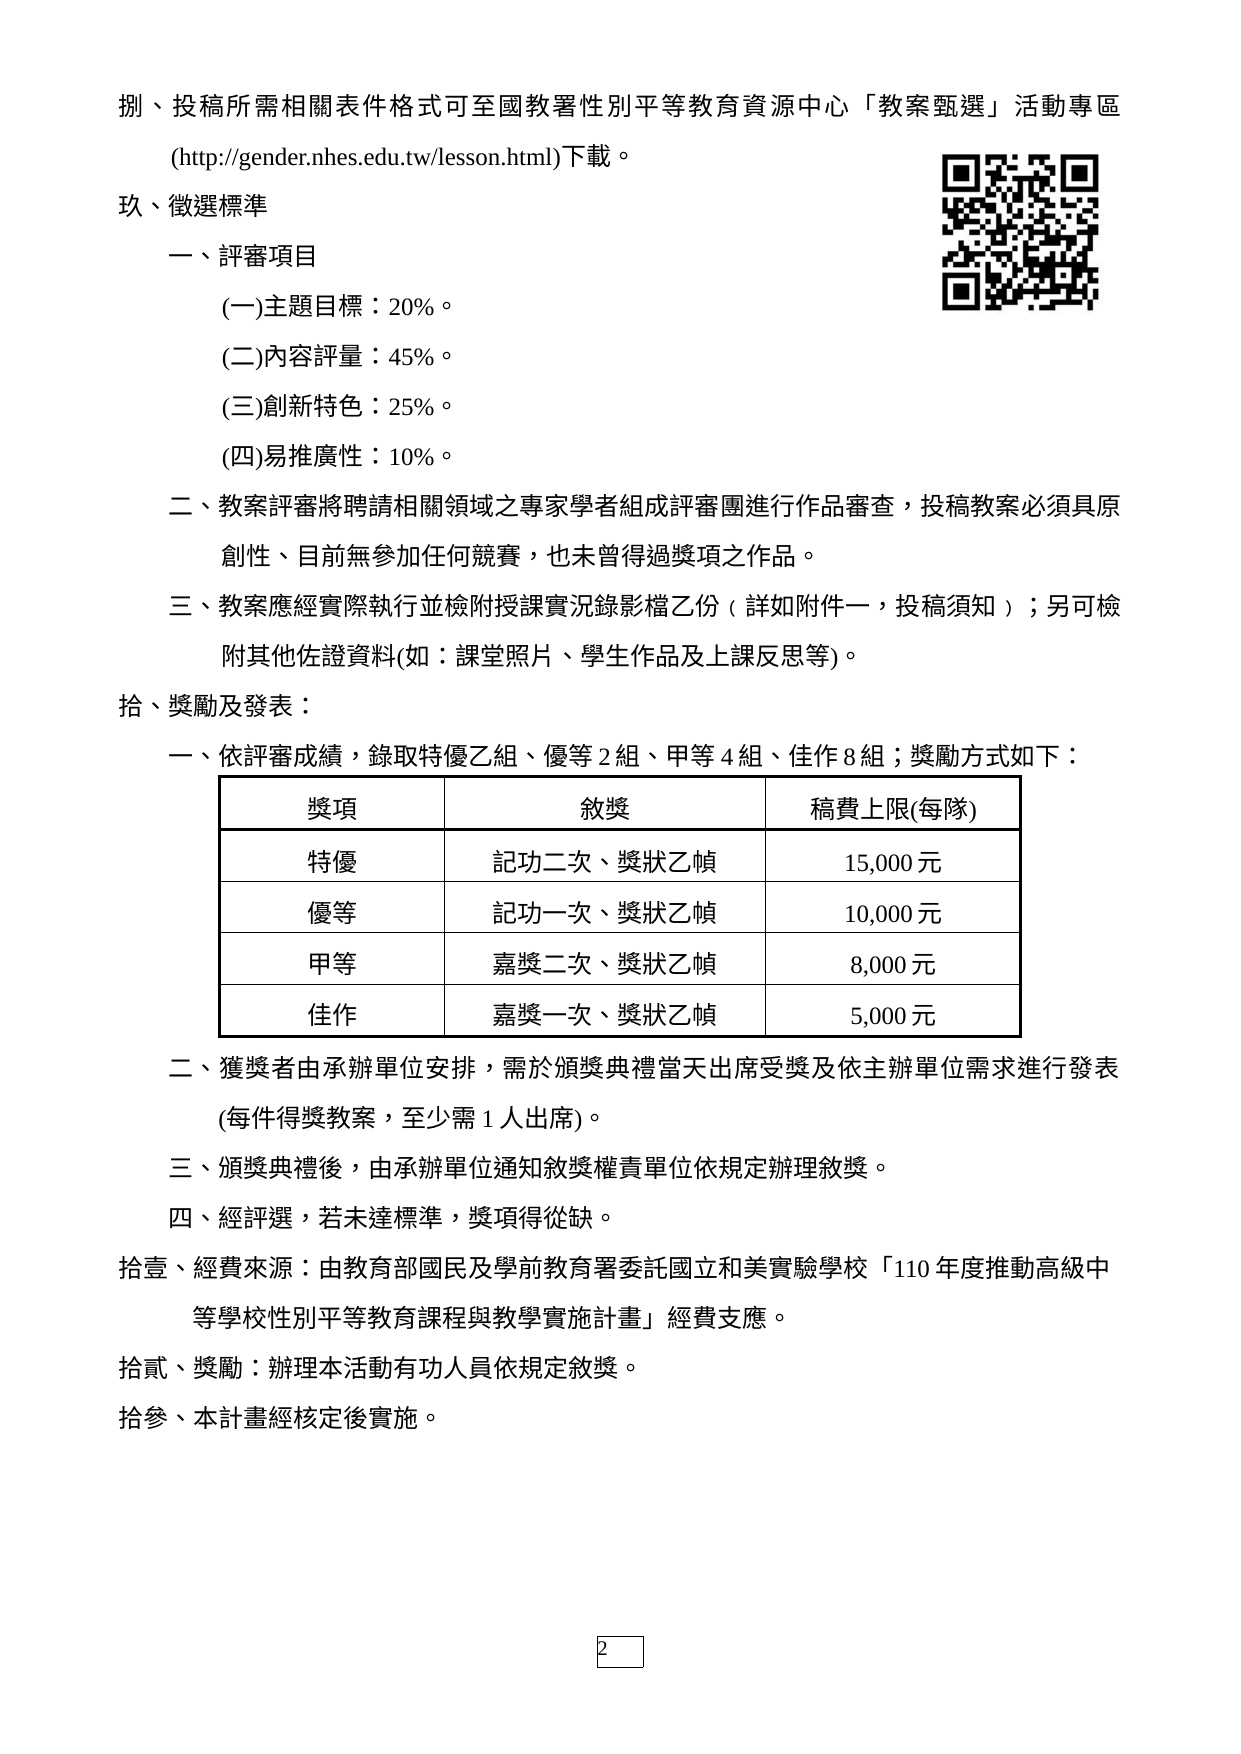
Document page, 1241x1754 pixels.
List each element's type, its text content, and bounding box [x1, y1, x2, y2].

text 拾壹、經費來源：由教育部國民及學前教育署委託國立和美實驗學校「110年度推動高級中等學校性別平等教育課程與教學實施計畫」經費支應。 [118, 1238, 1122, 1338]
table_cell 15,000元 [766, 831, 1019, 881]
text 四、經評選，若未達標準，獎項得從缺。 [168, 1188, 1122, 1238]
table_cell 甲等 [221, 933, 444, 984]
text 二、教案評審將聘請相關領域之專家學者組成評審團進行作品審查，投稿教案必須具原創性、目前無參加任何競賽，也未曾得過獎項之作品。 [168, 475, 1122, 575]
text [1120, 225, 1136, 275]
text 一、評審項目 [118, 225, 921, 275]
text 捌、投稿所需相關表件格式可至國教署性別平等教育資源中心「教案甄選」活動專區(http://gender.nhes.edu.tw/lesson.html)下載。 [118, 75, 1122, 175]
text (三)創新特色：25%。 [118, 375, 1136, 425]
text 玖、徵選標準 [118, 175, 921, 225]
text [1120, 275, 1136, 325]
table_cell 佳作 [221, 985, 444, 1035]
table_cell 5,000元 [766, 985, 1019, 1035]
table_cell 優等 [221, 882, 444, 932]
text 三、頒獎典禮後，由承辦單位通知敘獎權責單位依規定辦理敘獎。 [168, 1138, 1122, 1188]
table_cell 嘉獎二次、獎狀乙幀 [445, 933, 765, 984]
text (一)主題目標：20%。 [118, 275, 921, 325]
text 二、獲獎者由承辦單位安排，需於頒獎典禮當天出席受獎及依主辦單位需求進行發表(每件得獎教案，至少需1人出席)。 [168, 1038, 1122, 1138]
text (四)易推廣性：10%。 [118, 425, 1136, 475]
text 三、教案應經實際執行並檢附授課實況錄影檔乙份﹙詳如附件一，投稿須知﹚；另可檢附其他佐證資料(如：課堂照片、學生作品及上課反思等)。 [168, 575, 1122, 675]
table_cell 特優 [221, 831, 444, 881]
text (二)內容評量：45%。 [118, 325, 1136, 375]
text 拾參、本計畫經核定後實施。 [118, 1388, 1122, 1438]
table_cell 記功二次、獎狀乙幀 [445, 831, 765, 881]
table_header 稿費上限(每隊) [766, 778, 1019, 828]
table_cell 8,000元 [766, 933, 1019, 984]
text 拾、獎勵及發表： [118, 675, 1122, 725]
table_cell 10,000元 [766, 882, 1019, 932]
table_cell 記功一次、獎狀乙幀 [445, 882, 765, 932]
table_cell 嘉獎一次、獎狀乙幀 [445, 985, 765, 1035]
table_header 獎項 [221, 778, 444, 828]
text 拾貳、獎勵：辦理本活動有功人員依規定敘獎。 [118, 1338, 1122, 1388]
table_header 敘獎 [445, 778, 765, 828]
text 一、依評審成績，錄取特優乙組、優等2組、甲等4組、佳作8組；獎勵方式如下： [168, 725, 1122, 775]
